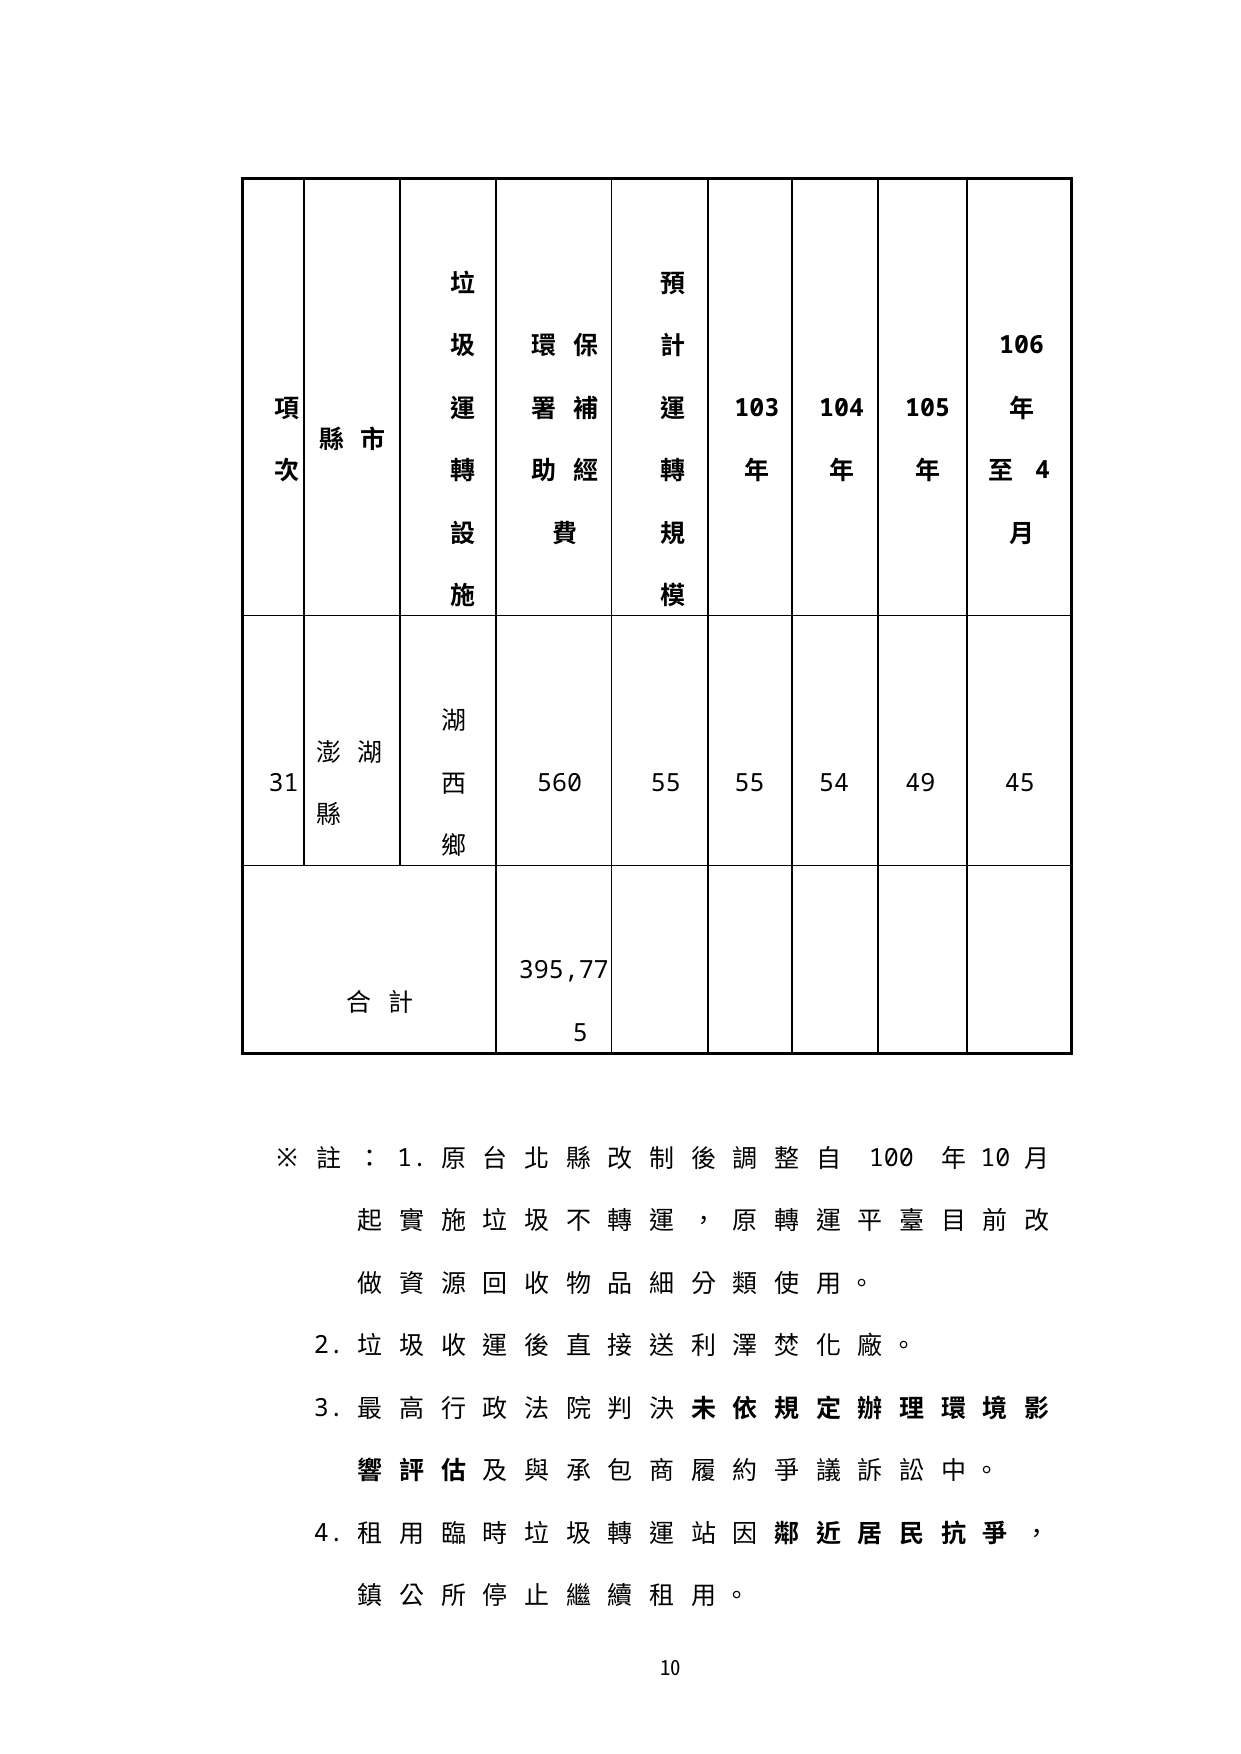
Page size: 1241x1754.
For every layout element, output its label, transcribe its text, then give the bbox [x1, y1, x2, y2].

table_header 105年 [879, 180, 966, 615]
table_header 縣市 [305, 180, 399, 615]
table_cell 560 [497, 616, 611, 865]
table_header 項次 [244, 180, 303, 615]
table_header 預計運轉規模 [612, 180, 707, 615]
text 4.租用臨時垃圾轉運站因鄰近居民抗爭，鎮公所停止繼續租用。 [307, 1490, 1058, 1615]
table_cell 49 [879, 616, 966, 865]
text ※註：1.原台北縣改制後調整自100年10月起實施垃圾不轉運，原轉運平臺目前改做資源回收物品細分類使用。 [236, 1115, 1058, 1302]
table_cell 湖西鄉 [401, 616, 495, 865]
table_cell [709, 866, 791, 1052]
text 3.最高行政法院判決未依規定辦理環境影響評估及與承包商履約爭議訴訟中。 [307, 1365, 1058, 1490]
table_cell 31 [244, 616, 303, 865]
table_cell 395,775 [497, 866, 611, 1052]
table_header 103年 [709, 180, 791, 615]
table_cell 45 [968, 616, 1070, 865]
table_cell 55 [612, 616, 707, 865]
table_header 垃圾運轉設施 [401, 180, 495, 615]
table_header 106年 至4月 [968, 180, 1070, 615]
table_header 104年 [793, 180, 877, 615]
table_cell 澎湖縣 [305, 616, 399, 865]
text 2.垃圾收運後直接送利澤焚化廠。 [307, 1302, 1058, 1365]
table_cell 合計 [244, 866, 495, 1052]
table_cell [612, 866, 707, 1052]
table_cell [879, 866, 966, 1052]
table_cell 55 [709, 616, 791, 865]
table_cell 54 [793, 616, 877, 865]
table_cell [968, 866, 1070, 1052]
table_header 環保署補助經費 [497, 180, 611, 615]
table_cell [793, 866, 877, 1052]
